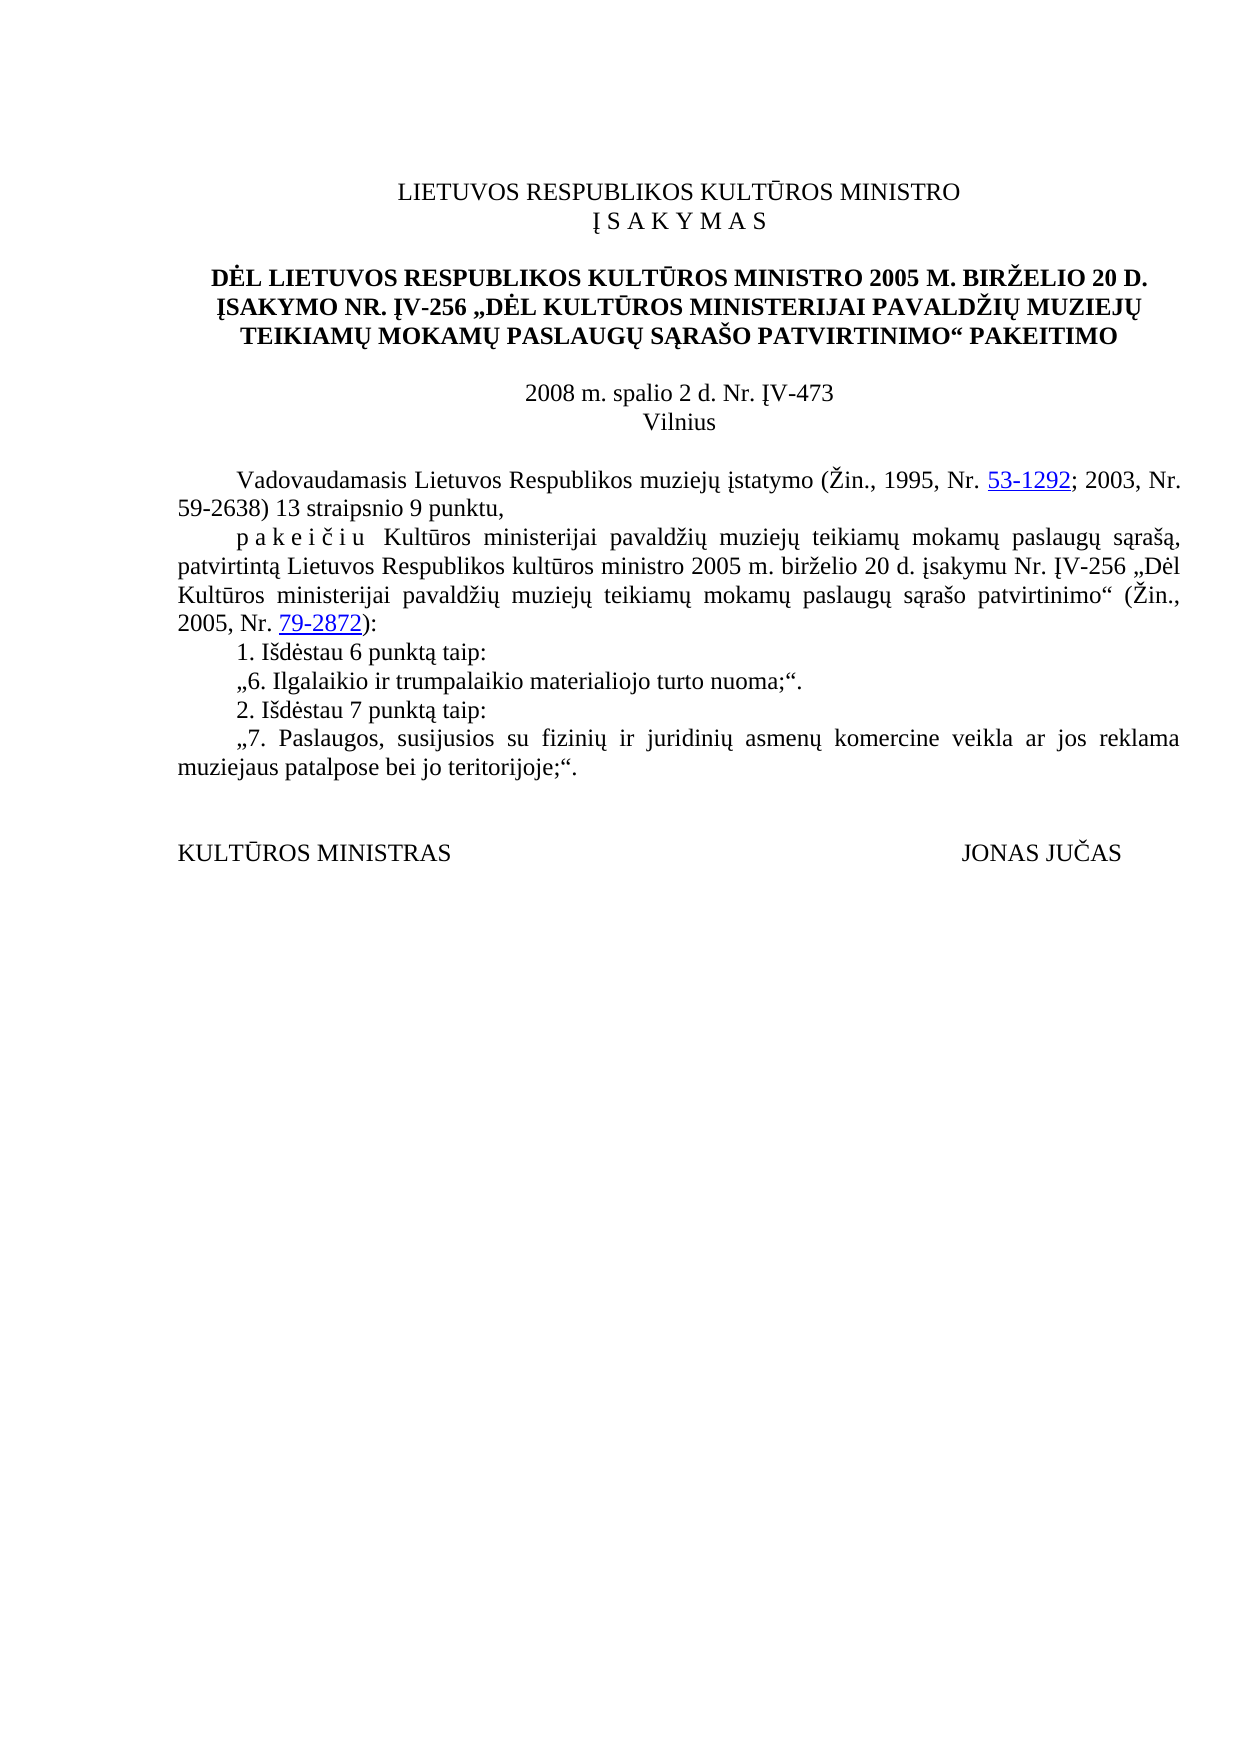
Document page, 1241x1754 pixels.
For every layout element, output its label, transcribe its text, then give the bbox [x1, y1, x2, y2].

text pakeičiu Kultūros ministerijai pavaldžių muziejų teikiamų mokamų paslaugų sąrašą, patvirtintą Lietuvos Respublikos kultūros ministro 2005 m. birželio 20 d. įsakymu Nr. ĮV-256 „Dėl Kultūros ministerijai pavaldžių muziejų teikiamų mokamų paslaugų sąrašo patvirtinimo“ (Žin., 2005, Nr. 79-2872): [177, 522, 1181, 637]
text 2. Išdėstau 7 punktą taip: [177, 695, 1181, 723]
text 2008 m. spalio 2 d. Nr. ĮV-473 [177, 378, 1181, 407]
text „7. Paslaugos, susijusios su fizinių ir juridinių asmenų komercine veikla ar jos reklama muziejaus patalpose bei jo teritorijoje;“. [177, 723, 1181, 781]
text ĮSAKYMAS [177, 206, 1181, 235]
text Vilnius [177, 407, 1181, 436]
text KULTŪROS MINISTRAS JONAS JUČAS [177, 838, 1181, 867]
text 1. Išdėstau 6 punktą taip: [177, 637, 1181, 666]
text Vadovaudamasis Lietuvos Respublikos muziejų įstatymo (Žin., 1995, Nr. 53-1292; 2003, Nr. 59-2638) 13 straipsnio 9 punktu, [177, 465, 1181, 522]
text LIETUVOS RESPUBLIKOS KULTŪROS MINISTRO [177, 177, 1181, 206]
text „6. Ilgalaikio ir trumpalaikio materialiojo turto nuoma;“. [177, 666, 1181, 695]
text DĖL LIETUVOS RESPUBLIKOS KULTŪROS MINISTRO 2005 M. BIRŽELIO 20 D. ĮSAKYMO NR. ĮV-256 „DĖL KULTŪROS MINISTERIJAI PAVALDŽIŲ MUZIEJŲ TEIKIAMŲ MOKAMŲ PASLAUGŲ SĄRAŠO PATVIRTINIMO“ PAKEITIMO [177, 263, 1181, 350]
